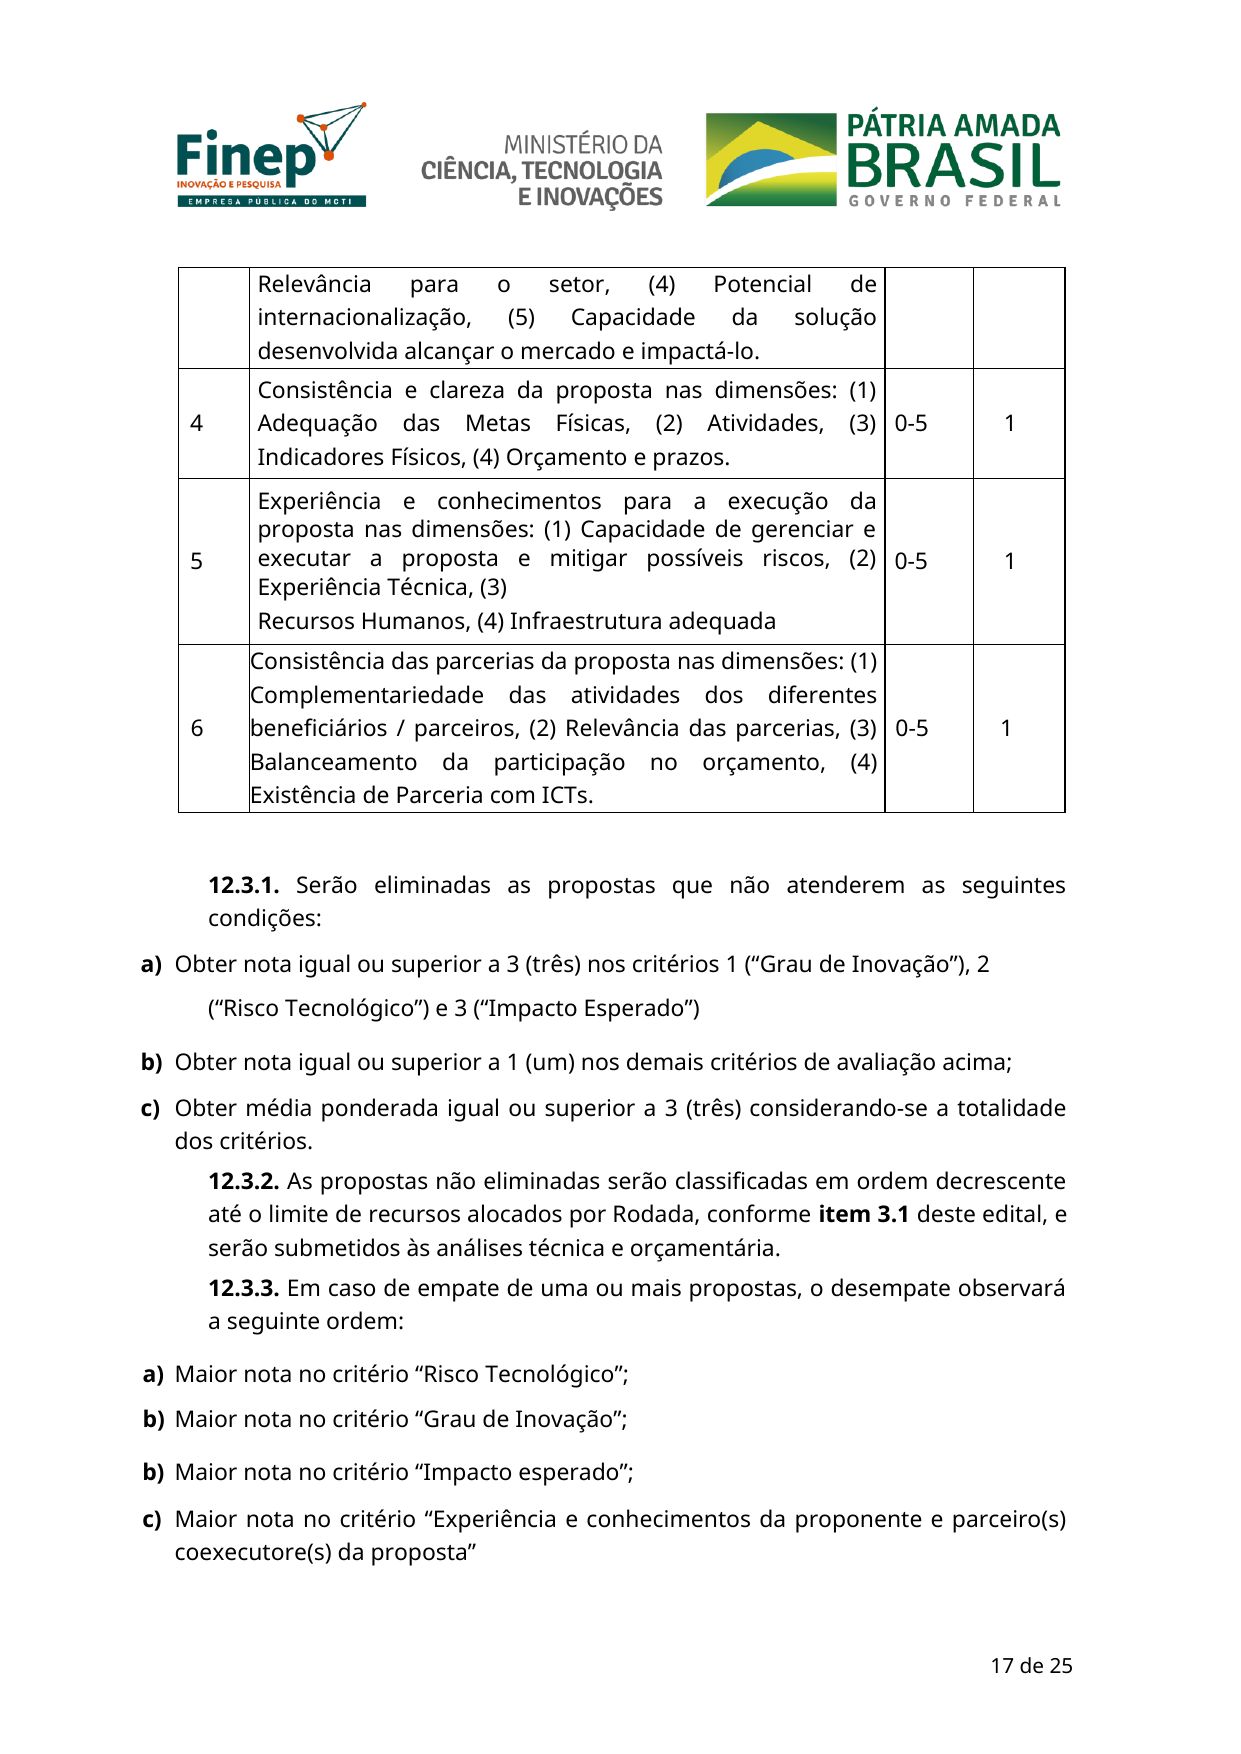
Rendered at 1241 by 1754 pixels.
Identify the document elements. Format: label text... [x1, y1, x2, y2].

table_cell 1 [974, 369, 1064, 478]
table_cell Consistência e clareza da proposta nas dimensões: (1) Adequação das Metas Físicas, (2) Atividades, (3) Indicadores Físicos, (4) Orçamento e prazos. [250, 369, 884, 478]
table_cell Consistência das parcerias da proposta nas dimensões: (1) Complementariedade das atividades dos diferentes beneficiários / parceiros, (2) Relevância das parcerias, (3) Balanceamento da participação no orçamento, (4) Existência de Parceria com ICTs. [250, 645, 884, 812]
table_cell [974, 268, 1064, 368]
table_cell Relevância para o setor, (4) Potencial de internacionalização, (5) Capacidade da solução desenvolvida alcançar o mercado e impactá-lo. [250, 268, 884, 368]
text (“Risco Tecnológico”) e 3 (“Impacto Esperado”) [208, 991, 1067, 1023]
list Obter nota igual ou superior a 3 (três) nos critérios 1 (“Grau de Inovação”), 2 [140, 948, 1067, 980]
table_cell 6 [179, 645, 249, 812]
table_cell [179, 268, 249, 368]
table_cell 0-5 [886, 369, 973, 478]
list Obter média ponderada igual ou superior a 3 (três) considerando-se a totalidade dos critérios. [140, 1092, 1067, 1156]
table_cell 0-5 [886, 479, 973, 644]
table_cell 1 [974, 645, 1064, 812]
table_cell [886, 268, 973, 368]
table_cell 5 [179, 479, 249, 644]
text 12.3.2. As propostas não eliminadas serão classificadas em ordem decrescente até o limite de recursos alocados por Rodada, conforme item 3.1 deste edital, e serão submetidos às análises técnica e orçamentária. [208, 1165, 1067, 1263]
list Maior nota no critério “Grau de Inovação”; [142, 1403, 1067, 1434]
table_cell 0-5 [886, 645, 973, 812]
list Maior nota no critério “Impacto esperado”; [142, 1456, 1067, 1487]
text 12.3.1. Serão eliminadas as propostas que não atenderem as seguintes condições: [208, 868, 1067, 933]
table_cell 4 [179, 369, 249, 478]
table_cell Experiência e conhecimentos para a execução da proposta nas dimensões: (1) Capacidade de gerenciar e executar a proposta e mitigar possíveis riscos, (2) Experiência Técnica, (3) Recursos Humanos, (4) Infraestrutura adequada [250, 479, 884, 644]
list Maior nota no critério “Experiência e conhecimentos da proponente e parceiro(s) coexecutore(s) da proposta” [142, 1503, 1067, 1567]
list Obter nota igual ou superior a 1 (um) nos demais critérios de avaliação acima; [140, 1046, 1067, 1077]
list Maior nota no critério “Risco Tecnológico”; [142, 1358, 1067, 1389]
table_cell 1 [974, 479, 1064, 644]
text 12.3.3. Em caso de empate de uma ou mais propostas, o desempate observará a seguinte ordem: [208, 1272, 1067, 1336]
